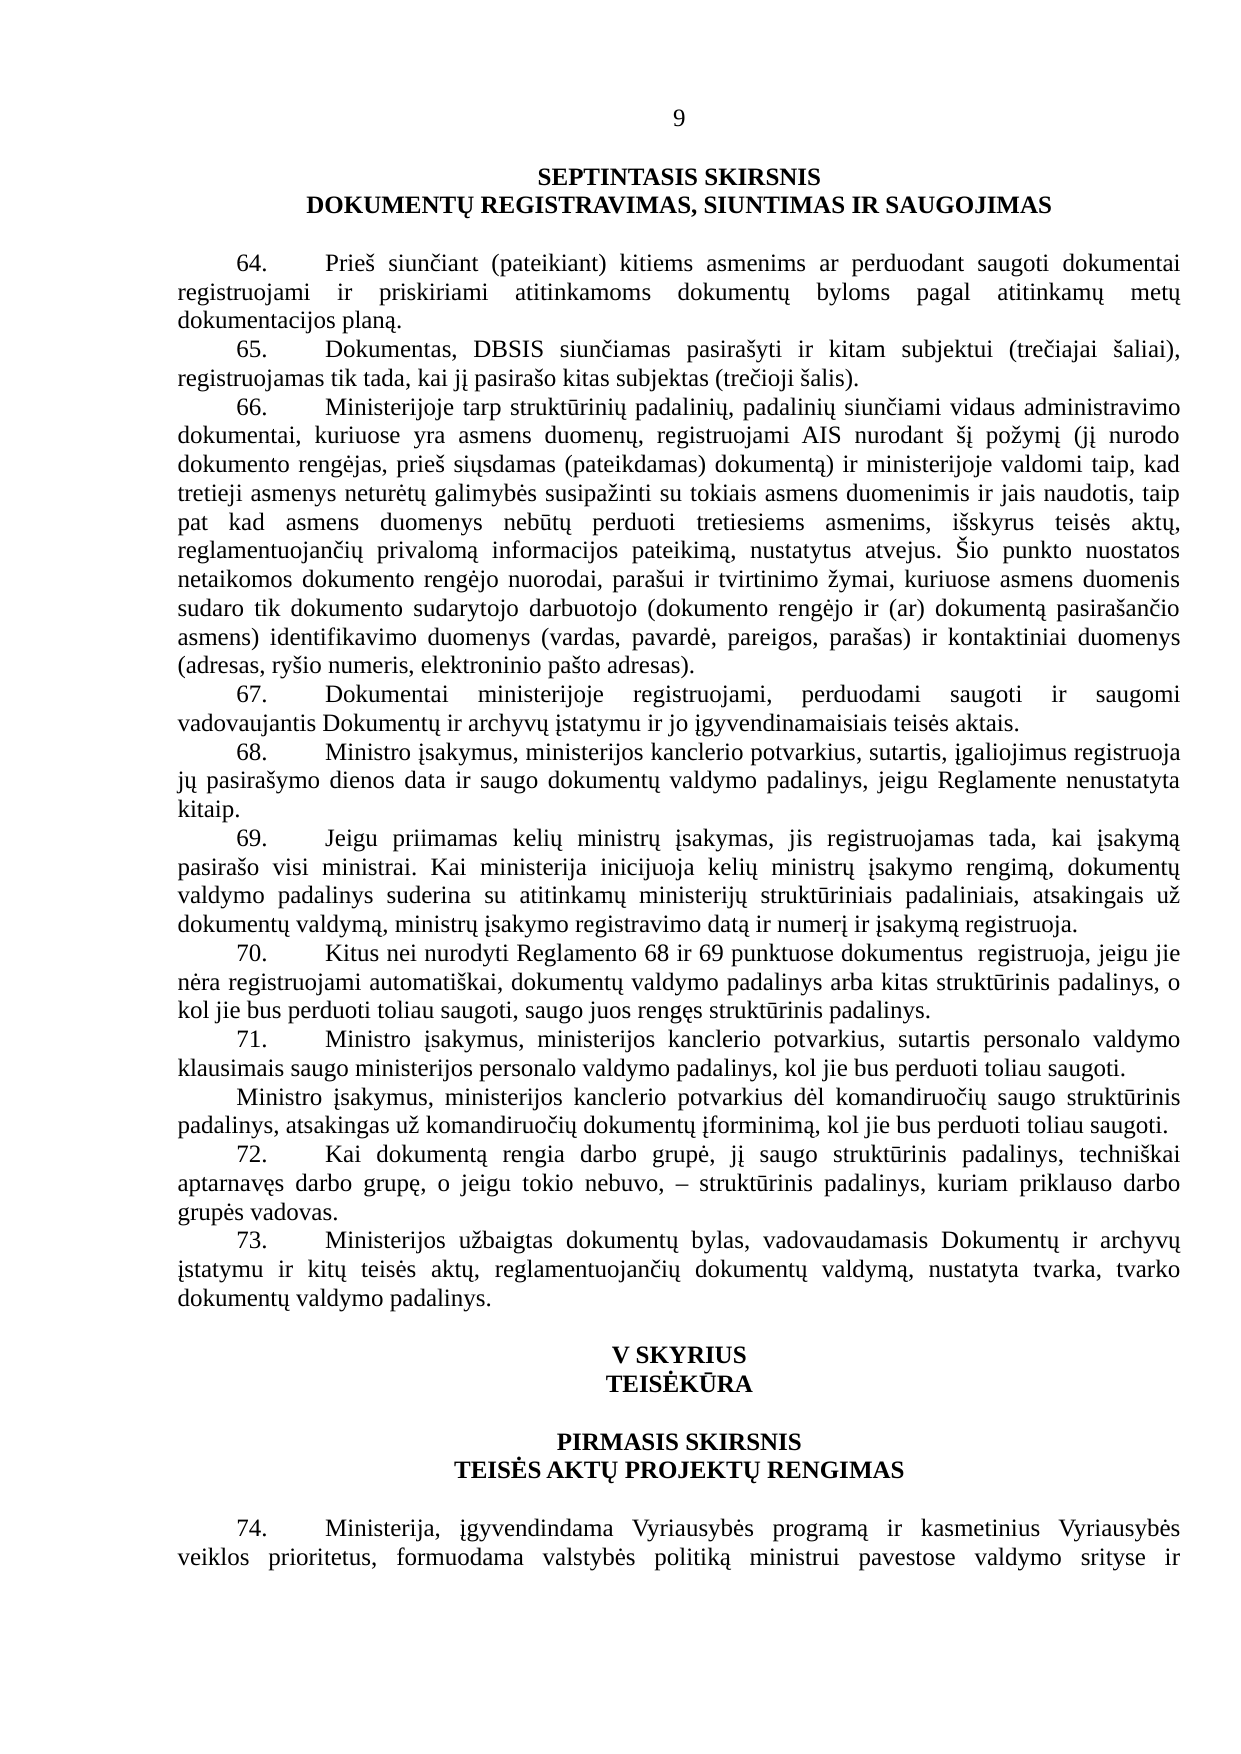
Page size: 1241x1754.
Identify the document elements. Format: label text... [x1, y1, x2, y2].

text 72. Kai dokumentą rengia darbo grupė, jį saugo struktūrinis padalinys, techniškai aptarnavęs darbo grupę, o jeigu tokio nebuvo, – struktūrinis padalinys, kuriam priklauso darbo grupės vadovas. [177, 1139, 1181, 1225]
text PIRMASIS SKIRSNIS [177, 1427, 1181, 1455]
text 67. Dokumentai ministerijoje registruojami, perduodami saugoti ir saugomi vadovaujantis Dokumentų ir archyvų įstatymu ir jo įgyvendinamaisiais teisės aktais. [177, 679, 1181, 737]
text 66. Ministerijoje tarp struktūrinių padalinių, padalinių siunčiami vidaus administravimo dokumentai, kuriuose yra asmens duomenų, registruojami AIS nurodant šį požymį (jį nurodo dokumento rengėjas, prieš siųsdamas (pateikdamas) dokumentą) ir ministerijoje valdomi taip, kad tretieji asmenys neturėtų galimybės susipažinti su tokiais asmens duomenimis ir jais naudotis, taip pat kad asmens duomenys nebūtų perduoti tretiesiems asmenims, išskyrus teisės aktų, reglamentuojančių privalomą informacijos pateikimą, nustatytus atvejus. Šio punkto nuostatos netaikomos dokumento rengėjo nuorodai, parašui ir tvirtinimo žymai, kuriuose asmens duomenis sudaro tik dokumento sudarytojo darbuotojo (dokumento rengėjo ir (ar) dokumentą pasirašančio asmens) identifikavimo duomenys (vardas, pavardė, pareigos, parašas) ir kontaktiniai duomenys (adresas, ryšio numeris, elektroninio pašto adresas). [177, 392, 1181, 679]
text 68. Ministro įsakymus, ministerijos kanclerio potvarkius, sutartis, įgaliojimus registruoja jų pasirašymo dienos data ir saugo dokumentų valdymo padalinys, jeigu Reglamente nenustatyta kitaip. [177, 737, 1181, 823]
text TEISĖS AKTŲ PROJEKTŲ RENGIMAS [177, 1455, 1181, 1484]
text TEISĖKŪRA [177, 1369, 1181, 1398]
text 65. Dokumentas, DBSIS siunčiamas pasirašyti ir kitam subjektui (trečiajai šaliai), registruojamas tik tada, kai jį pasirašo kitas subjektas (trečioji šalis). [177, 334, 1181, 392]
text DOKUMENTŲ REGISTRAVIMAS, SIUNTIMAS IR SAUGOJIMAS [177, 190, 1181, 219]
text 74. Ministerija, įgyvendindama Vyriausybės programą ir kasmetinius Vyriausybės veiklos prioritetus, formuodama valstybės politiką ministrui pavestose valdymo srityse ir [177, 1513, 1181, 1570]
text Ministro įsakymus, ministerijos kanclerio potvarkius dėl komandiruočių saugo struktūrinis padalinys, atsakingas už komandiruočių dokumentų įforminimą, kol jie bus perduoti toliau saugoti. [177, 1082, 1181, 1139]
text 73. Ministerijos užbaigtas dokumentų bylas, vadovaudamasis Dokumentų ir archyvų įstatymu ir kitų teisės aktų, reglamentuojančių dokumentų valdymą, nustatyta tvarka, tvarko dokumentų valdymo padalinys. [177, 1225, 1181, 1312]
text 70. Kitus nei nurodyti Reglamento 68 ir 69 punktuose dokumentus registruoja, jeigu jie nėra registruojami automatiškai, dokumentų valdymo padalinys arba kitas struktūrinis padalinys, o kol jie bus perduoti toliau saugoti, saugo juos rengęs struktūrinis padalinys. [177, 938, 1181, 1024]
text V SKYRIUS [177, 1340, 1181, 1369]
text SEPTINTASIS SKIRSNIS [177, 162, 1181, 190]
text 71. Ministro įsakymus, ministerijos kanclerio potvarkius, sutartis personalo valdymo klausimais saugo ministerijos personalo valdymo padalinys, kol jie bus perduoti toliau saugoti. [177, 1024, 1181, 1082]
text 64. Prieš siunčiant (pateikiant) kitiems asmenims ar perduodant saugoti dokumentai registruojami ir priskiriami atitinkamoms dokumentų byloms pagal atitinkamų metų dokumentacijos planą. [177, 248, 1181, 334]
text 69. Jeigu priimamas kelių ministrų įsakymas, jis registruojamas tada, kai įsakymą pasirašo visi ministrai. Kai ministerija inicijuoja kelių ministrų įsakymo rengimą, dokumentų valdymo padalinys suderina su atitinkamų ministerijų struktūriniais padaliniais, atsakingais už dokumentų valdymą, ministrų įsakymo registravimo datą ir numerį ir įsakymą registruoja. [177, 823, 1181, 938]
